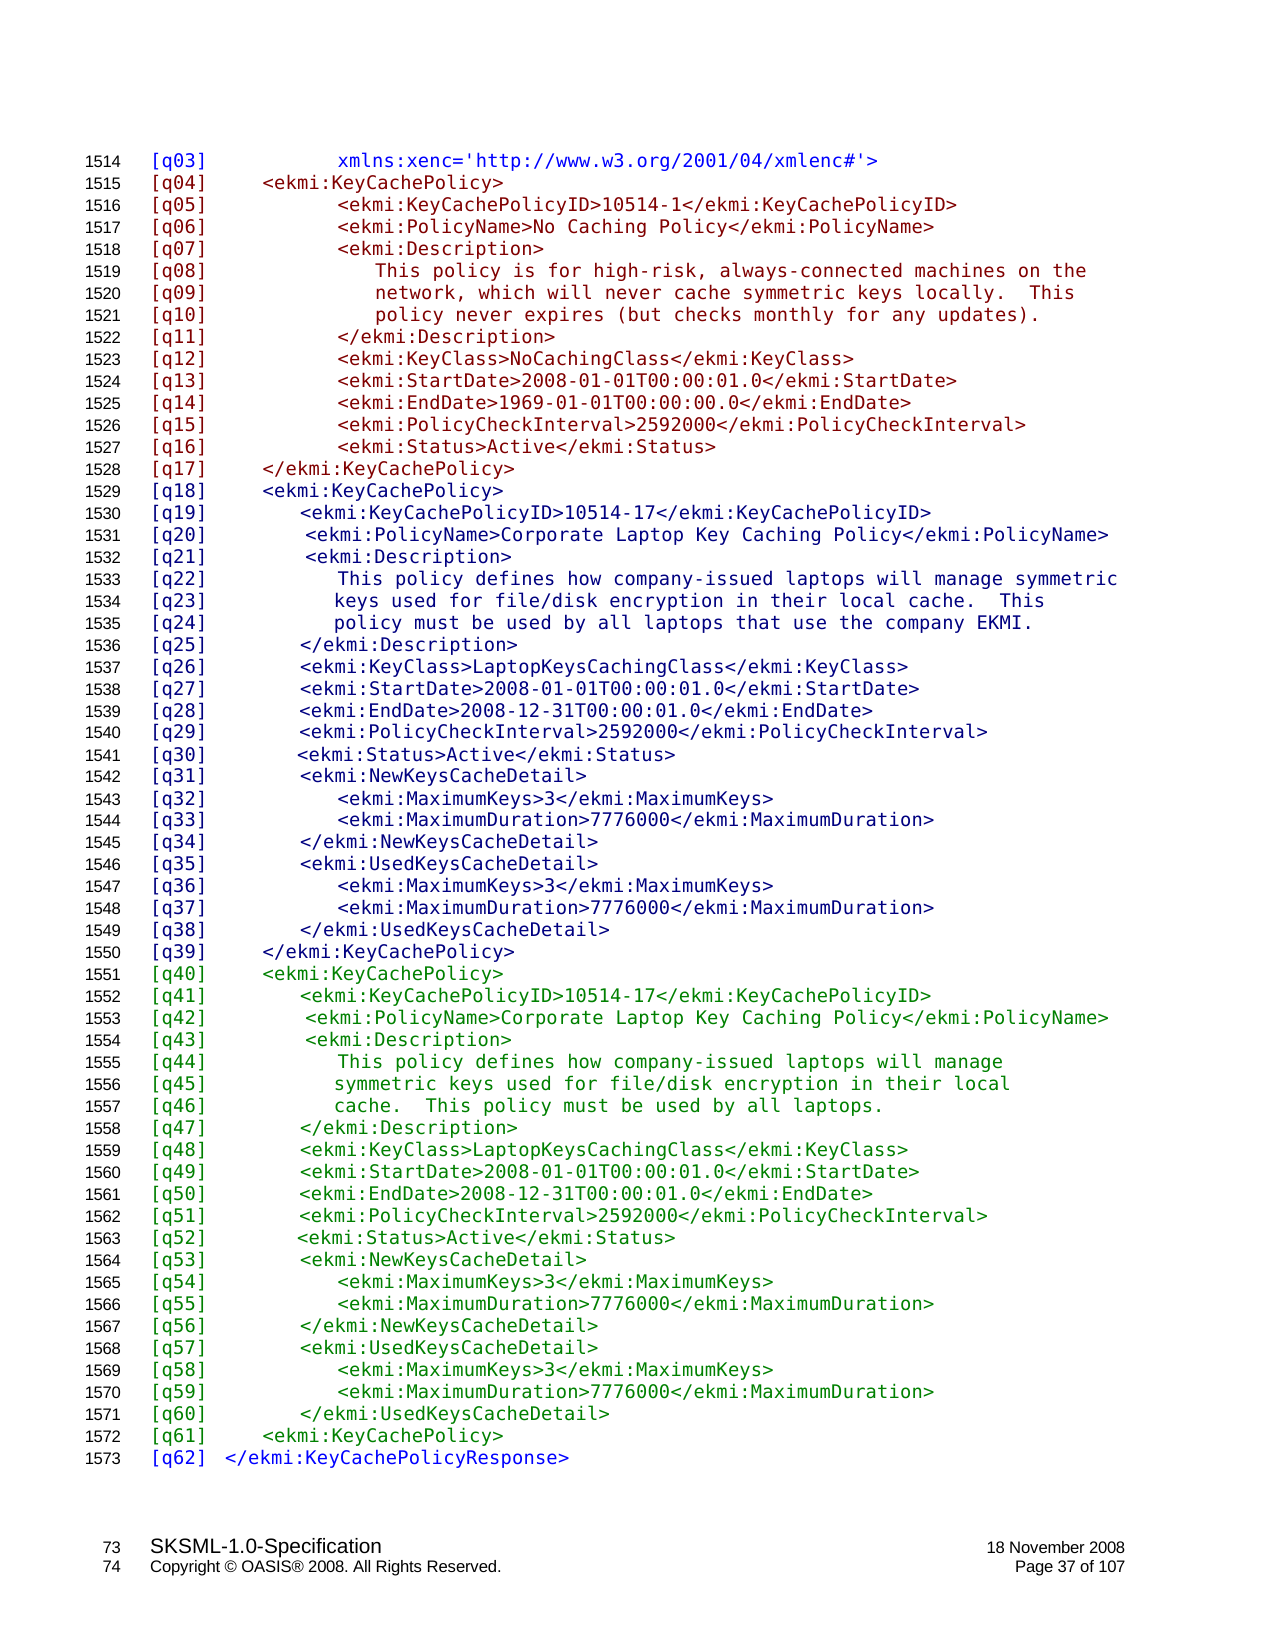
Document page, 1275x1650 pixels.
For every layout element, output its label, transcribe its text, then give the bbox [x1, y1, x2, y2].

text [q03] xmlns:xenc='http://www.w3.org/2001/04/xmlenc#'> [q04] <ekmi:KeyCachePolicy> [q05] <ekmi:KeyCachePolicyID>10514-1</ekmi:KeyCachePolicyID> [q06] <ekmi:PolicyName>No Caching Policy</ekmi:PolicyName> [q07] <ekmi:Description> [q08] This policy is for high-risk, always-connected machines on the [q09] network, which will never cache symmetric keys locally. This [q10] policy never expires (but checks monthly for any updates). [q11] </ekmi:Description> [q12] <ekmi:KeyClass>NoCachingClass</ekmi:KeyClass> [q13] <ekmi:StartDate>2008-01-01T00:00:01.0</ekmi:StartDate> [q14] <ekmi:EndDate>1969-01-01T00:00:00.0</ekmi:EndDate> [q15] <ekmi:PolicyCheckInterval>2592000</ekmi:PolicyCheckInterval> [q16] <ekmi:Status>Active</ekmi:Status> [q17] </ekmi:KeyCachePolicy> [q18] <ekmi:KeyCachePolicy> [q19] <ekmi:KeyCachePolicyID>10514-17</ekmi:KeyCachePolicyID> [q20] <ekmi:PolicyName>Corporate Laptop Key Caching Policy</ekmi:PolicyName> [q21] <ekmi:Description> [q22] This policy defines how company-issued laptops will manage symmetric [q23] keys used for file/disk encryption in their local cache. This [q24] policy must be used by all laptops that use the company EKMI. [q25] </ekmi:Description> [q26] <ekmi:KeyClass>LaptopKeysCachingClass</ekmi:KeyClass> [q27] <ekmi:StartDate>2008-01-01T00:00:01.0</ekmi:StartDate> [q28] <ekmi:EndDate>2008-12-31T00:00:01.0</ekmi:EndDate> [q29] <ekmi:PolicyCheckInterval>2592000</ekmi:PolicyCheckInterval> [q30] <ekmi:Status>Active</ekmi:Status> [q31] <ekmi:NewKeysCacheDetail> [q32] <ekmi:MaximumKeys>3</ekmi:MaximumKeys> [q33] <ekmi:MaximumDuration>7776000</ekmi:MaximumDuration> [q34] </ekmi:NewKeysCacheDetail> [q35] <ekmi:UsedKeysCacheDetail> [q36] <ekmi:MaximumKeys>3</ekmi:MaximumKeys> [q37] <ekmi:MaximumDuration>7776000</ekmi:MaximumDuration> [q38] </ekmi:UsedKeysCacheDetail> [q39] </ekmi:KeyCachePolicy> [q40] <ekmi:KeyCachePolicy> [q41] <ekmi:KeyCachePolicyID>10514-17</ekmi:KeyCachePolicyID> [q42] <ekmi:PolicyName>Corporate Laptop Key Caching Policy</ekmi:PolicyName> [q43] <ekmi:Description> [q44] This policy defines how company-issued laptops will manage [q45] symmetric keys used for file/disk encryption in their local [q46] cache. This policy must be used by all laptops. [q47] </ekmi:Description> [q48] <ekmi:KeyClass>LaptopKeysCachingClass</ekmi:KeyClass> [q49] <ekmi:StartDate>2008-01-01T00:00:01.0</ekmi:StartDate> [q50] <ekmi:EndDate>2008-12-31T00:00:01.0</ekmi:EndDate> [q51] <ekmi:PolicyCheckInterval>2592000</ekmi:PolicyCheckInterval> [q52] <ekmi:Status>Active</ekmi:Status> [q53] <ekmi:NewKeysCacheDetail> [q54] <ekmi:MaximumKeys>3</ekmi:MaximumKeys> [q55] <ekmi:MaximumDuration>7776000</ekmi:MaximumDuration> [q56] </ekmi:NewKeysCacheDetail> [q57] <ekmi:UsedKeysCacheDetail> [q58] <ekmi:MaximumKeys>3</ekmi:MaximumKeys> [q59] <ekmi:MaximumDuration>7776000</ekmi:MaximumDuration> [q60] </ekmi:UsedKeysCacheDetail> [q61] <ekmi:KeyCachePolicy> [q62] </ekmi:KeyCachePolicyResponse> [150, 150, 1125, 1469]
